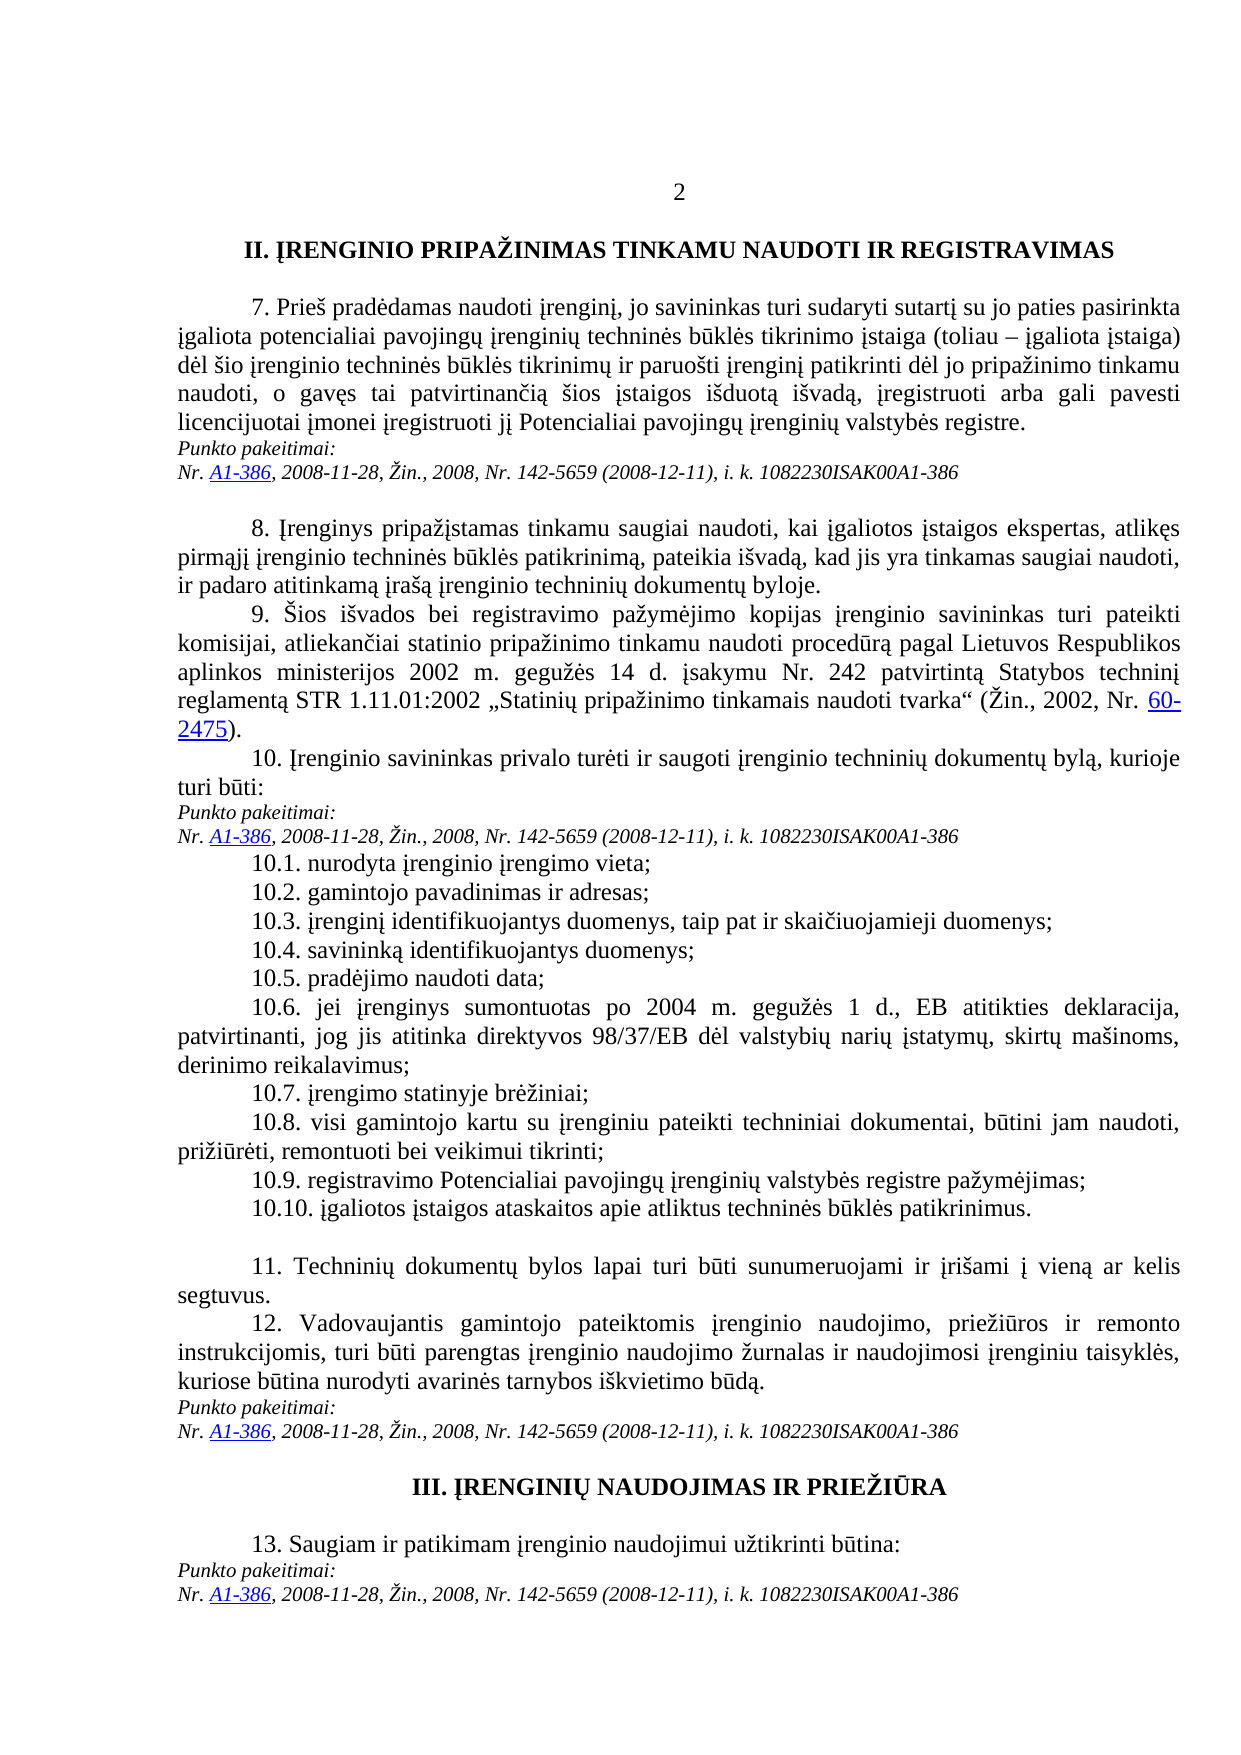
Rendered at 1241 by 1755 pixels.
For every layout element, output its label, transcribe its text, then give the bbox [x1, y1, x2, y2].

text 12. Vadovaujantis gamintojo pateiktomis įrenginio naudojimo, priežiūros ir remonto instrukcijomis, turi būti parengtas įrenginio naudojimo žurnalas ir naudojimosi įrenginiu taisyklės, kuriose būtina nurodyti avarinės tarnybos iškvietimo būdą. [177, 1308, 1181, 1395]
text 13. Saugiam ir patikimam įrenginio naudojimui užtikrinti būtina: [177, 1529, 1181, 1558]
text 10.3. įrenginį identifikuojantys duomenys, taip pat ir skaičiuojamieji duomenys; [177, 906, 1181, 935]
text Punkto pakeitimai: [177, 436, 1181, 460]
text Nr. A1-386, 2008-11-28, Žin., 2008, Nr. 142-5659 (2008-12-11), i. k. 1082230ISAK00A1-386 [177, 1582, 1181, 1606]
text 9. Šios išvados bei registravimo pažymėjimo kopijas įrenginio savininkas turi pateikti komisijai, atliekančiai statinio pripažinimo tinkamu naudoti procedūrą pagal Lietuvos Respublikos aplinkos ministerijos 2002 m. gegužės 14 d. įsakymu Nr. 242 patvirtintą Statybos techninį reglamentą STR 1.11.01:2002 „Statinių pripažinimo tinkamais naudoti tvarka“ (Žin., 2002, Nr. 60-2475). [177, 599, 1181, 743]
text Punkto pakeitimai: [177, 1558, 1181, 1582]
text 10.9. registravimo Potencialiai pavojingų įrenginių valstybės registre pažymėjimas; [177, 1165, 1181, 1193]
text Punkto pakeitimai: [177, 1395, 1181, 1419]
text III. ĮRENGINIŲ NAUDOJIMAS IR PRIEŽIŪRA [177, 1472, 1181, 1500]
text Punkto pakeitimai: [177, 800, 1181, 824]
text Nr. A1-386, 2008-11-28, Žin., 2008, Nr. 142-5659 (2008-12-11), i. k. 1082230ISAK00A1-386 [177, 1419, 1181, 1443]
text Nr. A1-386, 2008-11-28, Žin., 2008, Nr. 142-5659 (2008-12-11), i. k. 1082230ISAK00A1-386 [177, 460, 1181, 484]
text 10.1. nurodyta įrenginio įrengimo vieta; [177, 848, 1181, 877]
text 10.4. savininką identifikuojantys duomenys; [177, 935, 1181, 963]
text 10.5. pradėjimo naudoti data; [177, 963, 1181, 992]
text 10. Įrenginio savininkas privalo turėti ir saugoti įrenginio techninių dokumentų bylą, kurioje turi būti: [177, 743, 1181, 800]
text Nr. A1-386, 2008-11-28, Žin., 2008, Nr. 142-5659 (2008-12-11), i. k. 1082230ISAK00A1-386 [177, 824, 1181, 848]
text 10.2. gamintojo pavadinimas ir adresas; [177, 877, 1181, 906]
text 11. Techninių dokumentų bylos lapai turi būti sunumeruojami ir įrišami į vieną ar kelis segtuvus. [177, 1251, 1181, 1308]
text 7. Prieš pradėdamas naudoti įrenginį, jo savininkas turi sudaryti sutartį su jo paties pasirinkta įgaliota potencialiai pavojingų įrenginių techninės būklės tikrinimo įstaiga (toliau – įgaliota įstaiga) dėl šio įrenginio techninės būklės tikrinimų ir paruošti įrenginį patikrinti dėl jo pripažinimo tinkamu naudoti, o gavęs tai patvirtinančią šios įstaigos išduotą išvadą, įregistruoti arba gali pavesti licencijuotai įmonei įregistruoti jį Potencialiai pavojingų įrenginių valstybės registre. [177, 292, 1181, 436]
text II. ĮRENGINIO PRIPAŽINIMAS TINKAMU NAUDOTI IR REGISTRAVIMAS [177, 235, 1181, 263]
text 10.6. jei įrenginys sumontuotas po 2004 m. gegužės 1 d., EB atitikties deklaracija, patvirtinanti, jog jis atitinka direktyvos 98/37/EB dėl valstybių narių įstatymų, skirtų mašinoms, derinimo reikalavimus; [177, 992, 1181, 1078]
text 8. Įrenginys pripažįstamas tinkamu saugiai naudoti, kai įgaliotos įstaigos ekspertas, atlikęs pirmąjį įrenginio techninės būklės patikrinimą, pateikia išvadą, kad jis yra tinkamas saugiai naudoti, ir padaro atitinkamą įrašą įrenginio techninių dokumentų byloje. [177, 513, 1181, 599]
text 10.10. įgaliotos įstaigos ataskaitos apie atliktus techninės būklės patikrinimus. [177, 1193, 1181, 1222]
text 10.7. įrengimo statinyje brėžiniai; [177, 1078, 1181, 1107]
text 10.8. visi gamintojo kartu su įrenginiu pateikti techniniai dokumentai, būtini jam naudoti, prižiūrėti, remontuoti bei veikimui tikrinti; [177, 1107, 1181, 1165]
